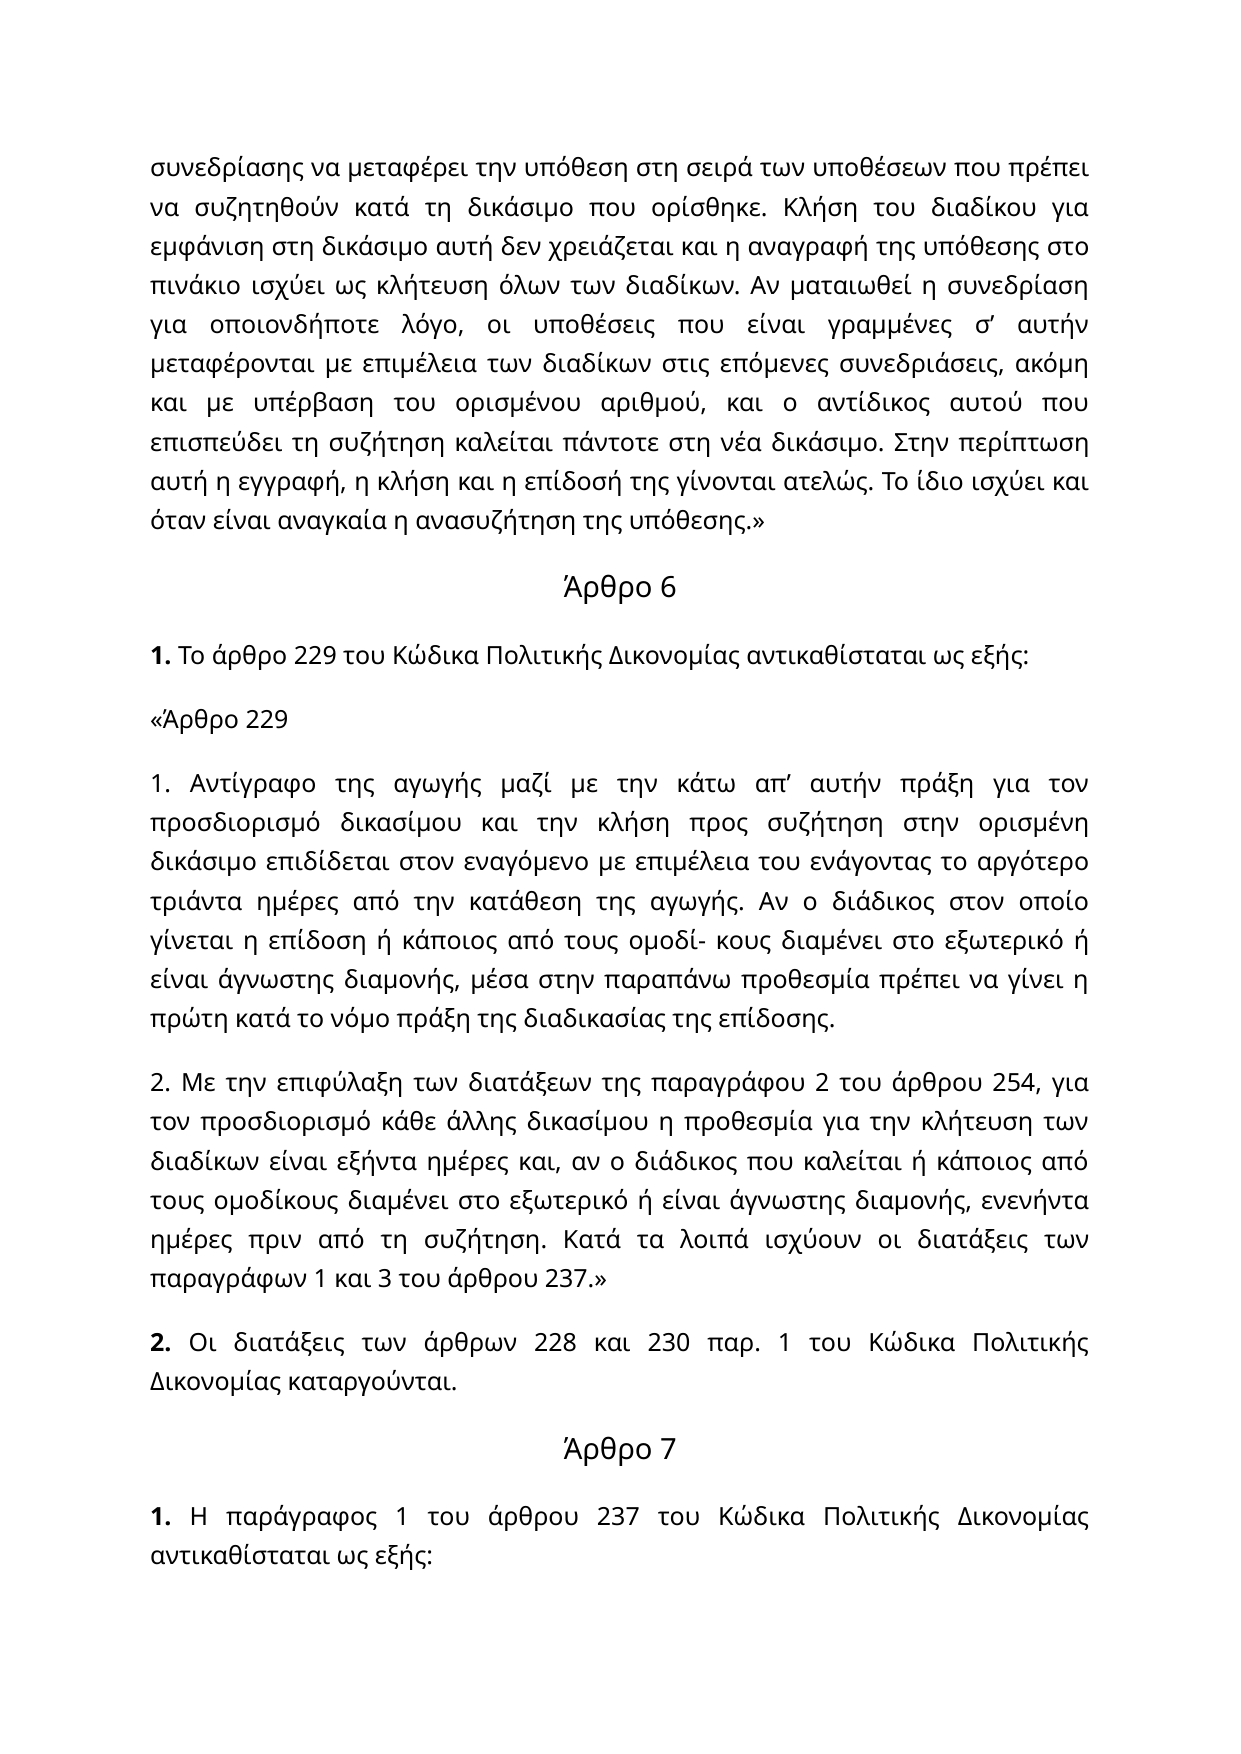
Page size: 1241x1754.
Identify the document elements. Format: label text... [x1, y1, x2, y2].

text «Άρθρο 229 [150, 701, 1090, 736]
text 2. Οι διατάξεις των άρθρων 228 και 230 παρ. 1 του Κώδικα Πολιτικής Δικονομίας καταργούνται. [150, 1325, 1090, 1398]
subtitle Άρθρο 7 [150, 1428, 1090, 1468]
text 1. Η παράγραφος 1 του άρθρου 237 του Κώδικα Πολιτικής Δικονομίας αντικαθίσταται ως εξής: [150, 1499, 1090, 1572]
text 2. Με την επιφύλαξη των διατάξεων της παραγράφου 2 του άρθρου 254, για τον προσδιορισμό κάθε άλλης δικασίμου η προθεσμία για την κλήτευση των διαδίκων είναι εξήντα ημέρες και, αν ο διάδικος που καλείται ή κάποιος από τους ομοδίκους διαμένει στο εξωτερικό ή είναι άγνωστης διαμονής, ενενήντα ημέρες πριν από τη συζήτηση. Κατά τα λοιπά ισχύουν οι διατάξεις των παραγράφων 1 και 3 του άρθρου 237.» [150, 1065, 1090, 1295]
text 1. Αντίγραφο της αγωγής μαζί με την κάτω απ’ αυτήν πράξη για τον προσδιορισμό δικασίμου και την κλήση προς συζήτηση στην ορισμένη δικάσιμο επιδίδεται στον εναγόμενο με επιμέλεια του ενάγοντας το αργότερο τριάντα ημέρες από την κατάθεση της αγωγής. Αν ο διάδικος στον οποίο γίνεται η επίδοση ή κάποιος από τους ομοδί- κους διαμένει στο εξωτερικό ή είναι άγνωστης διαμονής, μέσα στην παραπάνω προθεσμία πρέπει να γίνει η πρώτη κατά το νόμο πράξη της διαδικασίας της επίδοσης. [150, 766, 1090, 1035]
subtitle Άρθρο 6 [150, 567, 1090, 606]
text συνεδρίασης να μεταφέρει την υπόθεση στη σειρά των υποθέσεων που πρέπει να συζητηθούν κατά τη δικάσιμο που ορίσθηκε. Κλήση του διαδίκου για εμφάνιση στη δικάσιμο αυτή δεν χρειάζεται και η αναγραφή της υπόθεσης στο πινάκιο ισχύει ως κλήτευση όλων των διαδίκων. Αν ματαιωθεί η συνεδρίαση για οποιονδήποτε λόγο, οι υποθέσεις που είναι γραμμένες σ’ αυτήν μεταφέρονται με επιμέλεια των διαδίκων στις επόμενες συνεδριάσεις, ακόμη και με υπέρβαση του ορισμένου αριθμού, και ο αντίδικος αυτού που επισπεύδει τη συζήτηση καλείται πάντοτε στη νέα δικάσιμο. Στην περίπτωση αυτή η εγγραφή, η κλήση και η επίδοσή της γίνονται ατελώς. Το ίδιο ισχύει και όταν είναι αναγκαία η ανασυζήτηση της υπόθεσης.» [150, 150, 1090, 537]
text 1. Το άρθρο 229 του Κώδικα Πολιτικής Δικονομίας αντικαθίσταται ως εξής: [150, 637, 1090, 671]
